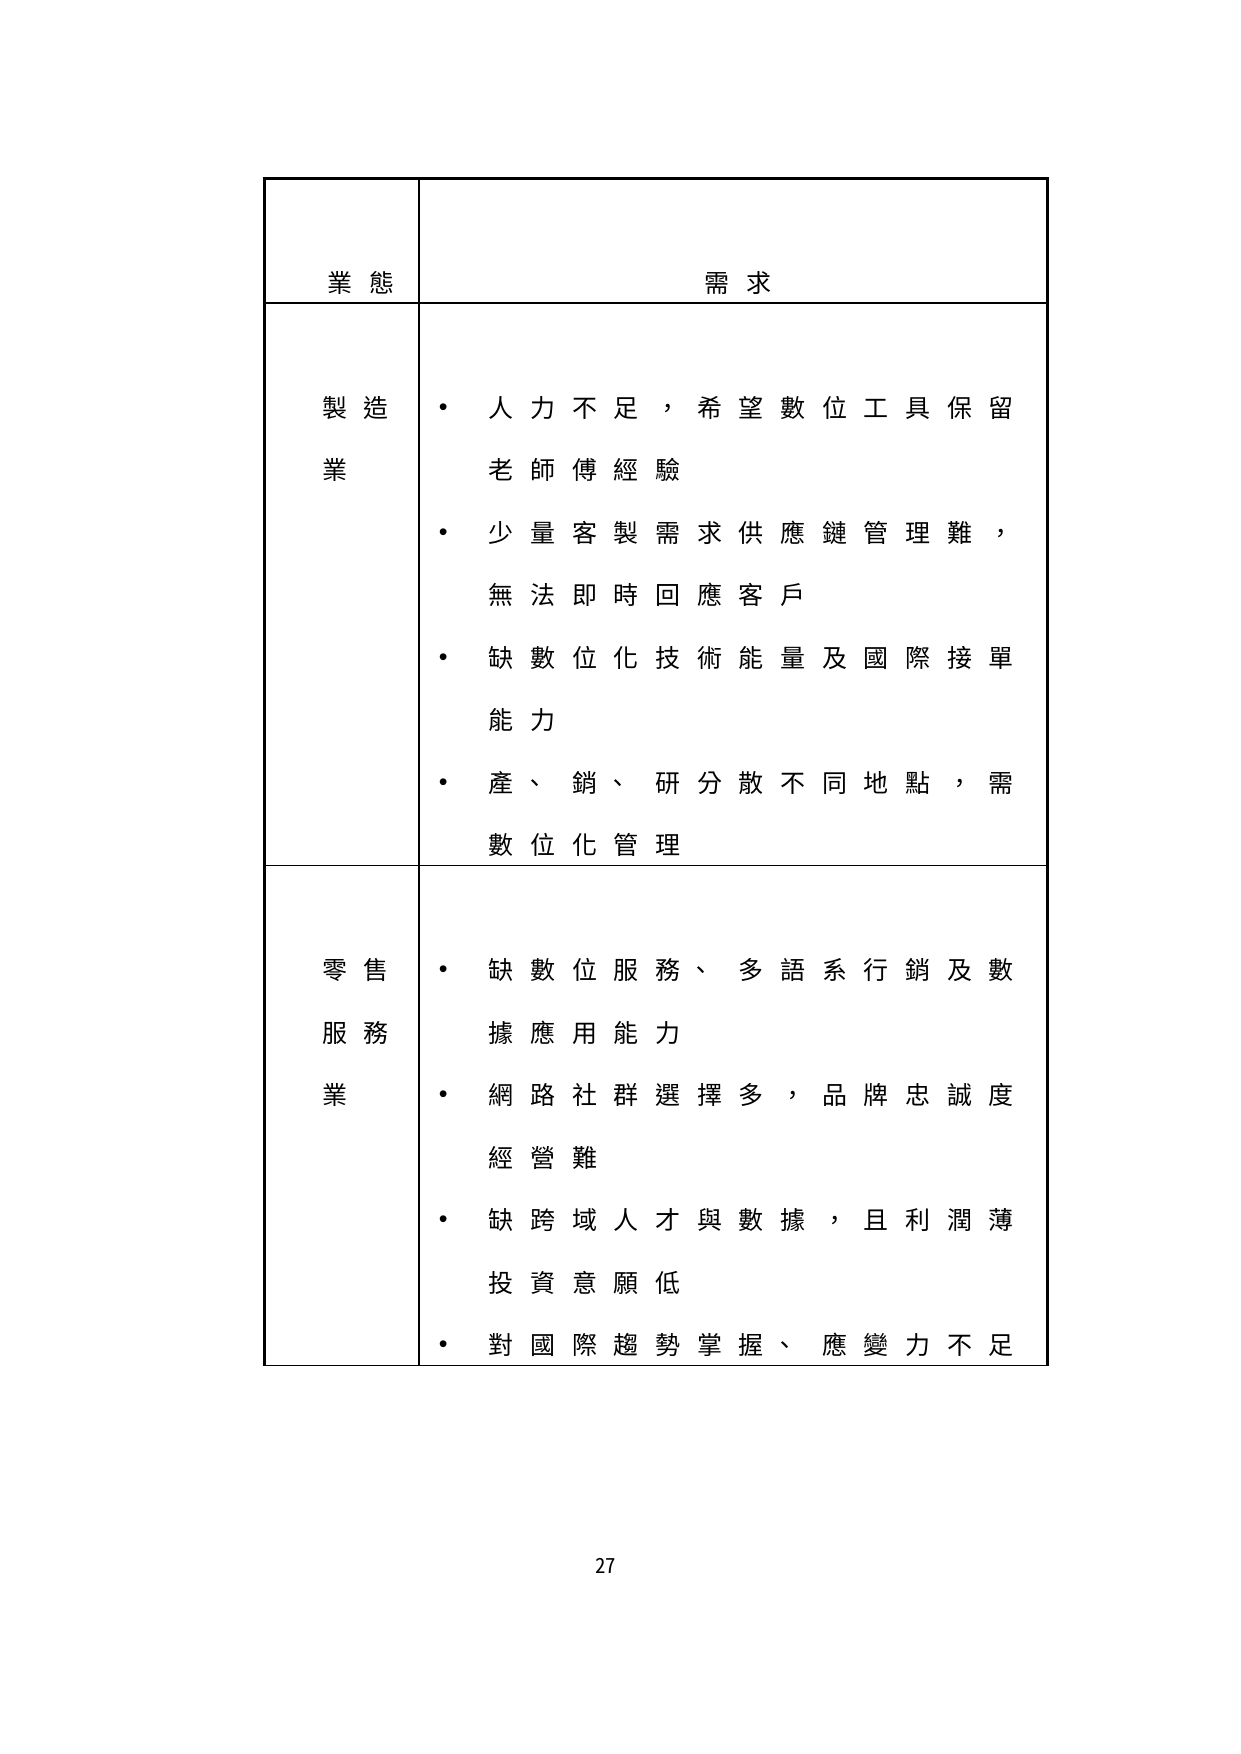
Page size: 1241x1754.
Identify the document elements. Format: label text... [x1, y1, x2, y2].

table_header 業態 [266, 180, 418, 302]
table_cell 人力不足，希望數位工具保留老師傅經驗 少量客製需求供應鏈管理難，無法即時回應客戶 缺數位化技術能量及國際接單能力 產、銷、研分散不同地點，需數位化管理 [420, 304, 1046, 865]
table_header 需求 [420, 180, 1046, 302]
table_cell 缺數位服務、多語系行銷及數據應用能力 網路社群選擇多，品牌忠誠度經營難 缺跨域人才與數據，且利潤薄投資意願低 對國際趨勢掌握、應變力不足 [420, 866, 1046, 1365]
table_cell 零售服務業 [266, 866, 418, 1365]
table_cell 製造業 [266, 304, 418, 865]
